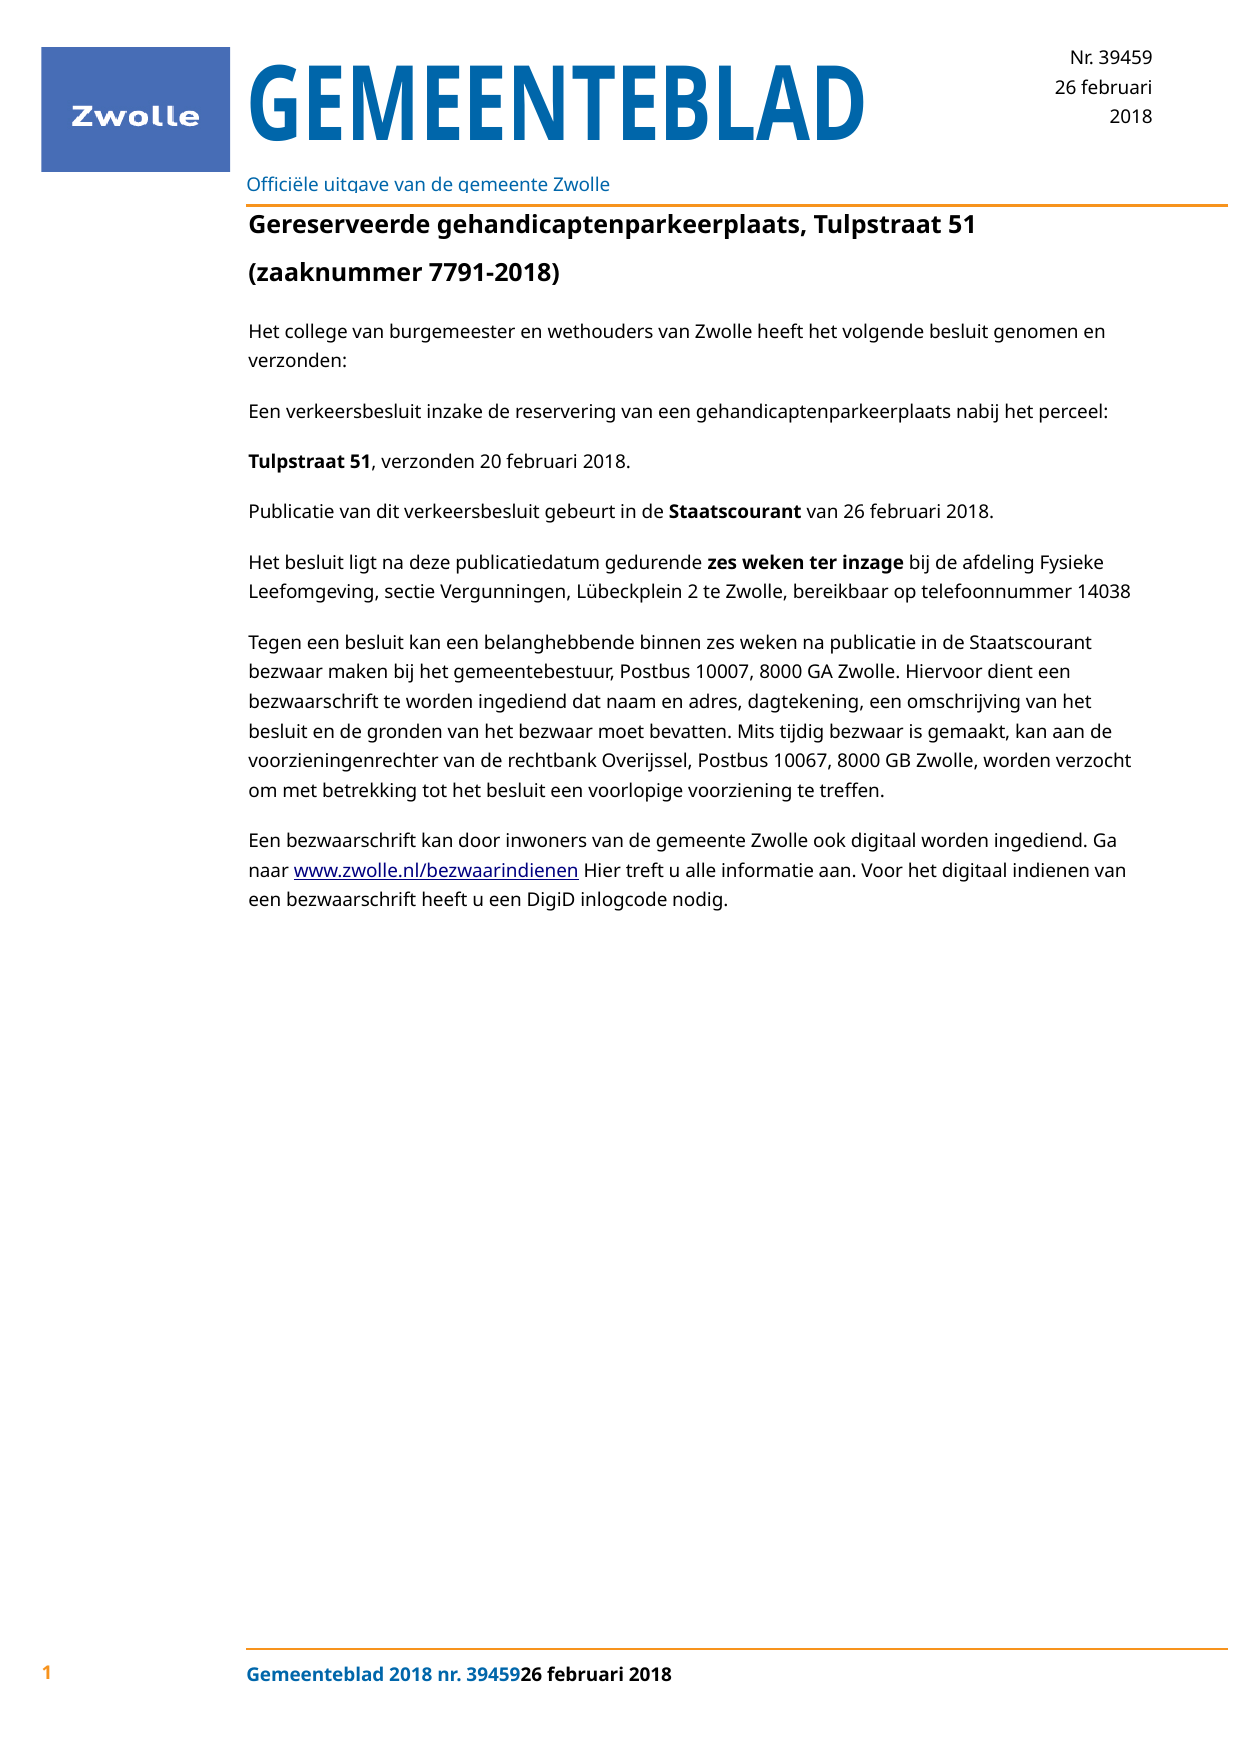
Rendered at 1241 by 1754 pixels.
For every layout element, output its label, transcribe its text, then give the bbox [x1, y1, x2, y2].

text Een verkeersbesluit inzake de reservering van een gehandicaptenparkeerplaats nabij het perceel: [248, 398, 1152, 424]
picture [41, 47, 231, 172]
text Tegen een besluit kan een belanghebbende binnen zes weken na publicatie in de Staatscourant bezwaar maken bij het gemeentebestuur, Postbus 10007, 8000 GA Zwolle. Hiervoor dient een bezwaarschrift te worden ingediend dat naam en adres, dagtekening, een omschrijving van het besluit en de gronden van het bezwaar moet bevatten. Mits tijdig bezwaar is gemaakt, kan aan de voorzieningenrechter van de rechtbank Overijssel, Postbus 10067, 8000 GB Zwolle, worden verzocht om met betrekking tot het besluit een voorlopige voorziening te treffen. [248, 629, 1152, 803]
text Tulpstraat 51, verzonden 20 februari 2018. [248, 448, 1152, 474]
text Een bezwaarschrift kan door inwoners van de gemeente Zwolle ook digitaal worden ingediend. Ga naar www.zwolle.nl/bezwaarindienen Hier treft u alle informatie aan. Voor het digitaal indienen van een bezwaarschrift heeft u een DigiD inlogcode nodig. [248, 827, 1152, 912]
text Het college van burgemeester en wethouders van Zwolle heeft het volgende besluit genomen en verzonden: [248, 318, 1152, 373]
text Gereserveerde gehandicaptenparkeerplaats, Tulpstraat 51 (zaaknummer 7791-2018) [248, 207, 1152, 288]
text Het besluit ligt na deze publicatiedatum gedurende zes weken ter inzage bij de afdeling Fysieke Leefomgeving, sectie Vergunningen, Lübeckplein 2 te Zwolle, bereikbaar op telefoonnummer 14038 [248, 549, 1152, 604]
text Publicatie van dit verkeersbesluit gebeurt in de Staatscourant van 26 februari 2018. [248, 499, 1152, 524]
